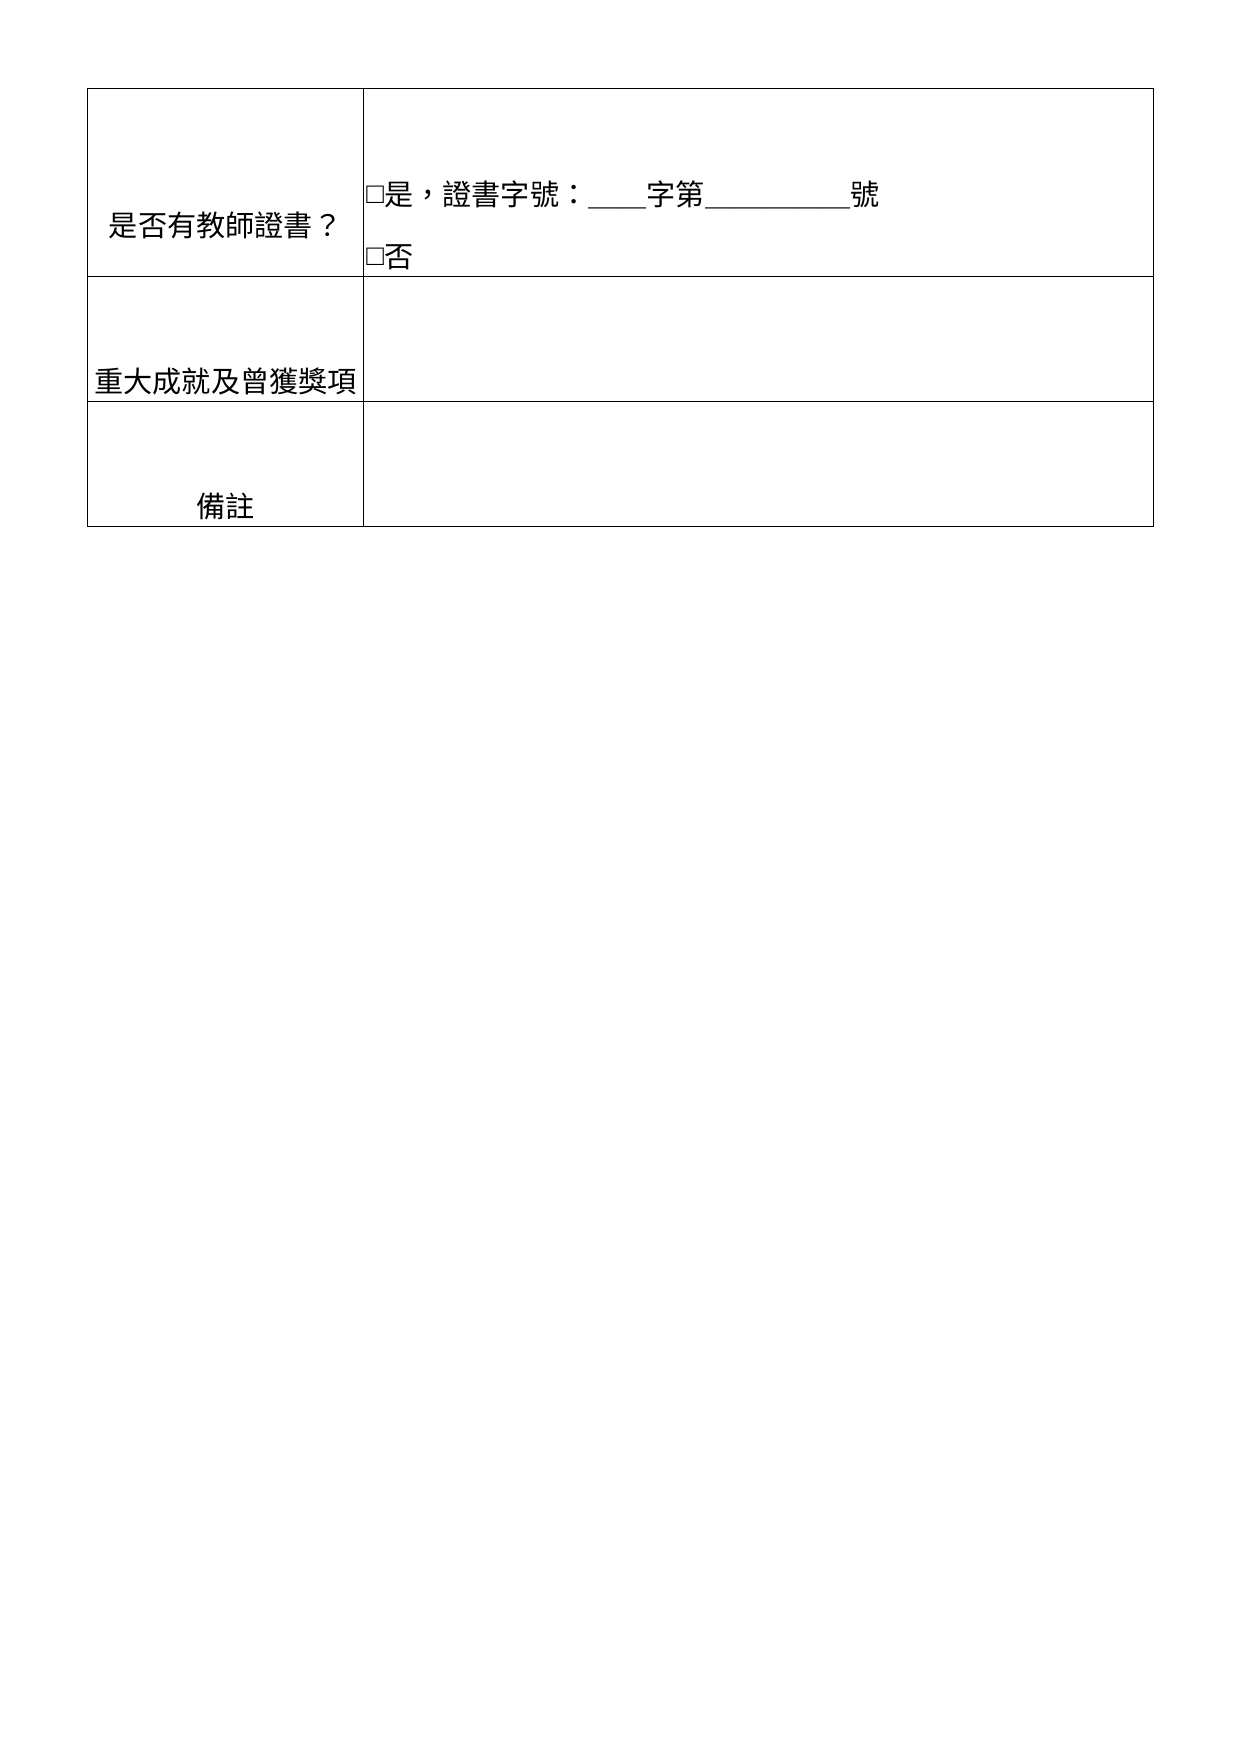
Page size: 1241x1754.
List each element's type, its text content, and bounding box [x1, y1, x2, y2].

table_cell [364, 277, 1153, 401]
table_cell 是否有教師證書？ [88, 89, 363, 276]
table_cell □是，證書字號：＿＿字第＿＿＿＿＿號 □否 [364, 89, 1153, 276]
table_cell [364, 402, 1153, 526]
table_cell 備註 [88, 402, 363, 526]
table_cell 重大成就及曾獲獎項 [88, 277, 363, 401]
